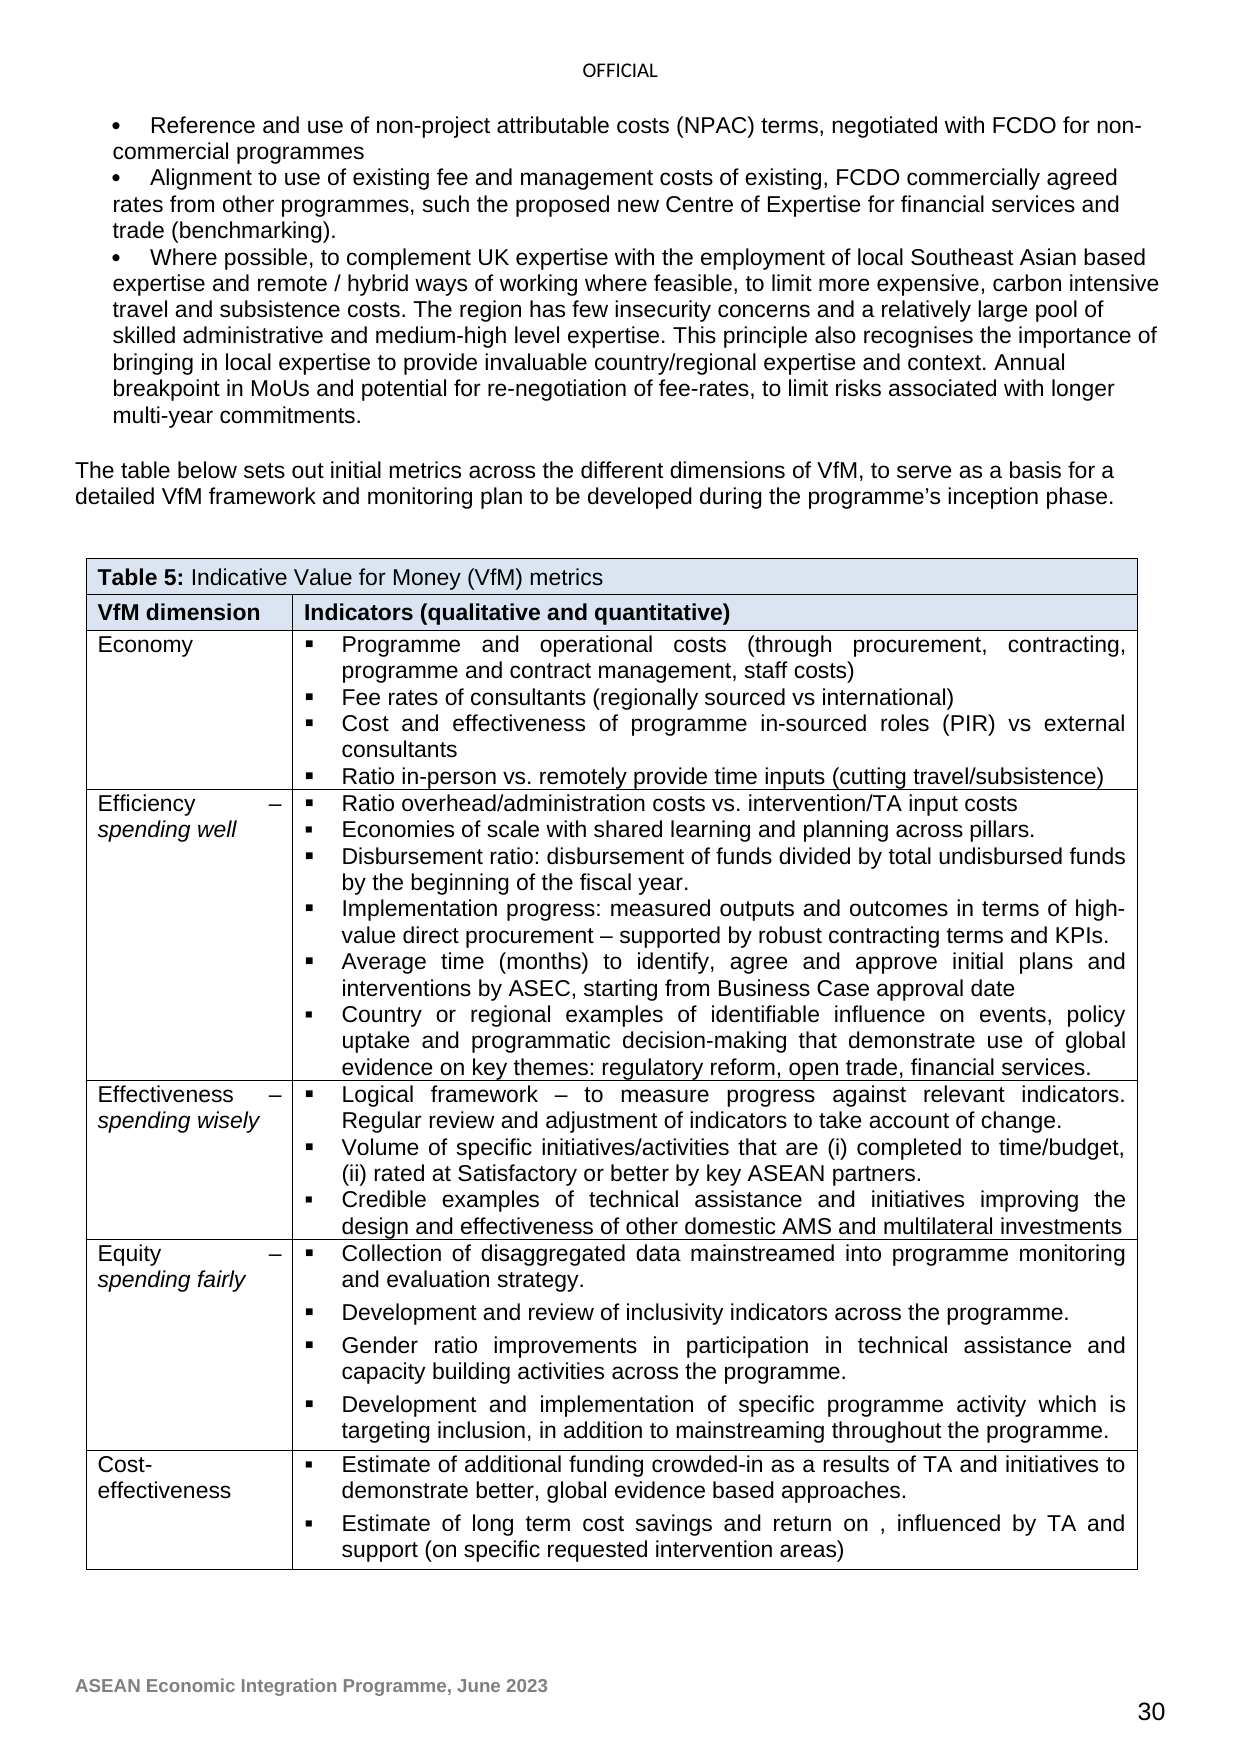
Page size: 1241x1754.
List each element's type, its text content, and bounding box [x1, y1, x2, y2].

table_cell Estimate of additional funding crowded-in as a results of TA and initiatives to demonstrate better, global evidence based approaches. Estimate of long term cost savings and return on , influenced by TA and support (on specific requested intervention areas) [293, 1451, 1137, 1568]
list Reference and use of non-project attributable costs (NPAC) terms, negotiated with FCDO for non-commercial programmes [112, 112, 1165, 164]
table_cell VfM dimension [87, 595, 292, 630]
table_cell Indicators (qualitative and quantitative) [293, 595, 1137, 630]
list Where possible, to complement UK expertise with the employment of local Southeast Asian based expertise and remote / hybrid ways of working where feasible, to limit more expensive, carbon intensive travel and subsistence costs. The region has few insecurity concerns and a relatively large pool of skilled administrative and medium-high level expertise. This principle also recognises the importance of bringing in local expertise to provide invaluable country/regional expertise and context. Annual breakpoint in MoUs and potential for re-negotiation of fee-rates, to limit risks associated with longer multi-year commitments. [112, 243, 1165, 428]
table_cell Efficiency – spending well [87, 790, 292, 1080]
table_cell Collection of disaggregated data mainstreamed into programme monitoring and evaluation strategy. Development and review of inclusivity indicators across the programme. Gender ratio improvements in participation in technical assistance and capacity building activities across the programme. Development and implementation of specific programme activity which is targeting inclusion, in addition to mainstreaming throughout the programme. [293, 1240, 1137, 1449]
table_cell Logical framework – to measure progress against relevant indicators. Regular review and adjustment of indicators to take account of change. Volume of specific initiatives/activities that are (i) completed to time/budget, (ii) rated at Satisfactory or better by key ASEAN partners. Credible examples of technical assistance and initiatives improving the design and effectiveness of other domestic AMS and multilateral investments [293, 1081, 1137, 1239]
table_cell Programme and operational costs (through procurement, contracting, programme and contract management, staff costs) Fee rates of consultants (regionally sourced vs international) Cost and effectiveness of programme in-sourced roles (PIR) vs external consultants Ratio in-person vs. remotely provide time inputs (cutting travel/subsistence) [293, 631, 1137, 789]
text The table below sets out initial metrics across the different dimensions of VfM, to serve as a basis for a detailed VfM framework and monitoring plan to be developed during the programme’s inception phase. [75, 457, 1165, 509]
table_cell Cost-effectiveness [87, 1451, 292, 1568]
table_cell Effectiveness – spending wisely [87, 1081, 292, 1239]
table_cell Economy [87, 631, 292, 789]
table_header Table 5: Indicative Value for Money (VfM) metrics [87, 559, 1137, 594]
table_cell Ratio overhead/administration costs vs. intervention/TA input costs Economies of scale with shared learning and planning across pillars. Disbursement ratio: disbursement of funds divided by total undisbursed funds by the beginning of the fiscal year. Implementation progress: measured outputs and outcomes in terms of high-value direct procurement – supported by robust contracting terms and KPIs. Average time (months) to identify, agree and approve initial plans and interventions by ASEC, starting from Business Case approval date Country or regional examples of identifiable influence on events, policy uptake and programmatic decision-making that demonstrate use of global evidence on key themes: regulatory reform, open trade, financial services. [293, 790, 1137, 1080]
table_cell Equity – spending fairly [87, 1240, 292, 1449]
list Alignment to use of existing fee and management costs of existing, FCDO commercially agreed rates from other programmes, such the proposed new Centre of Expertise for financial services and trade (benchmarking). [112, 164, 1165, 243]
